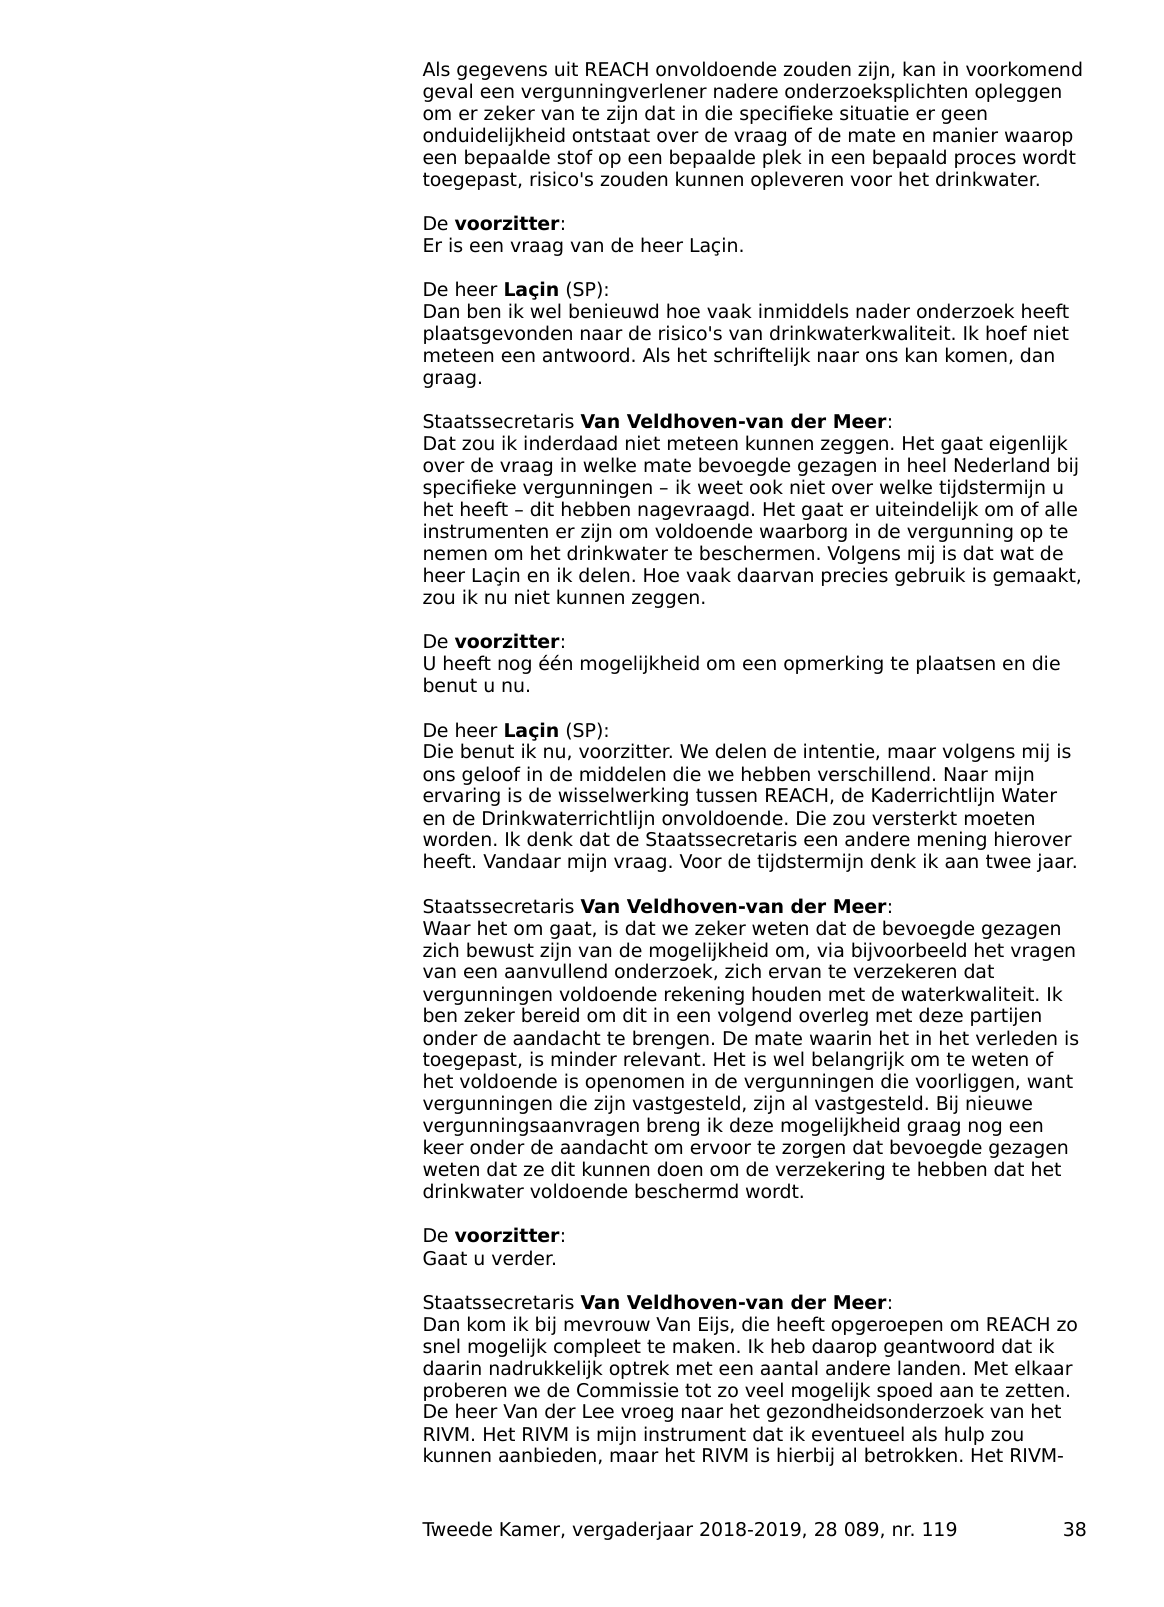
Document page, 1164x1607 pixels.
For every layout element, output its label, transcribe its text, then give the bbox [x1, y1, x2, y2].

text De voorzitter: [422, 631, 1087, 653]
text De heer Van der Lee vroeg naar het gezondheidsonderzoek van het RIVM. Het RIVM is mijn instrument dat ik eventueel als hulp zou kunnen aanbieden, maar het RIVM is hierbij al betrokken. Het RIVM- [422, 1401, 1087, 1467]
text Gaat u verder. [422, 1247, 1087, 1269]
text Dan ben ik wel benieuwd hoe vaak inmiddels nader onderzoek heeft plaatsgevonden naar de risico's van drinkwaterkwaliteit. Ik hoef niet meteen een antwoord. Als het schriftelijk naar ons kan komen, dan graag. [422, 301, 1087, 389]
text De heer Laçin (SP): [422, 279, 1087, 301]
text Als gegevens uit REACH onvoldoende zouden zijn, kan in voorkomend geval een vergunningverlener nadere onderzoeksplichten opleggen om er zeker van te zijn dat in die specifieke situatie er geen onduidelijkheid ontstaat over de vraag of de mate en manier waarop een bepaalde stof op een bepaalde plek in een bepaald proces wordt toegepast, risico's zouden kunnen opleveren voor het drinkwater. [422, 59, 1087, 191]
text Waar het om gaat, is dat we zeker weten dat de bevoegde gezagen zich bewust zijn van de mogelijkheid om, via bijvoorbeeld het vragen van een aanvullend onderzoek, zich ervan te verzekeren dat vergunningen voldoende rekening houden met de waterkwaliteit. Ik ben zeker bereid om dit in een volgend overleg met deze partijen onder de aandacht te brengen. De mate waarin het in het verleden is toegepast, is minder relevant. Het is wel belangrijk om te weten of het voldoende is openomen in de vergunningen die voorliggen, want vergunningen die zijn vastgesteld, zijn al vastgesteld. Bij nieuwe vergunningsaanvragen breng ik deze mogelijkheid graag nog een keer onder de aandacht om ervoor te zorgen dat bevoegde gezagen weten dat ze dit kunnen doen om de verzekering te hebben dat het drinkwater voldoende beschermd wordt. [422, 917, 1087, 1203]
text U heeft nog één mogelijkheid om een opmerking te plaatsen en die benut u nu. [422, 653, 1087, 697]
text De heer Laçin (SP): [422, 719, 1087, 741]
text De voorzitter: [422, 213, 1087, 235]
text Dan kom ik bij mevrouw Van Eijs, die heeft opgeroepen om REACH zo snel mogelijk compleet te maken. Ik heb daarop geantwoord dat ik daarin nadrukkelijk optrek met een aantal andere landen. Met elkaar proberen we de Commissie tot zo veel mogelijk spoed aan te zetten. [422, 1313, 1087, 1401]
text Die benut ik nu, voorzitter. We delen de intentie, maar volgens mij is ons geloof in de middelen die we hebben verschillend. Naar mijn ervaring is de wisselwerking tussen REACH, de Kaderrichtlijn Water en de Drinkwaterrichtlijn onvoldoende. Die zou versterkt moeten worden. Ik denk dat de Staatssecretaris een andere mening hierover heeft. Vandaar mijn vraag. Voor de tijdstermijn denk ik aan twee jaar. [422, 741, 1087, 873]
text Staatssecretaris Van Veldhoven-van der Meer: [422, 411, 1087, 433]
text Dat zou ik inderdaad niet meteen kunnen zeggen. Het gaat eigenlijk over de vraag in welke mate bevoegde gezagen in heel Nederland bij specifieke vergunningen – ik weet ook niet over welke tijdstermijn u het heeft – dit hebben nagevraagd. Het gaat er uiteindelijk om of alle instrumenten er zijn om voldoende waarborg in de vergunning op te nemen om het drinkwater te beschermen. Volgens mij is dat wat de heer Laçin en ik delen. Hoe vaak daarvan precies gebruik is gemaakt, zou ik nu niet kunnen zeggen. [422, 433, 1087, 609]
text Staatssecretaris Van Veldhoven-van der Meer: [422, 1292, 1087, 1313]
text Staatssecretaris Van Veldhoven-van der Meer: [422, 896, 1087, 917]
text Er is een vraag van de heer Laçin. [422, 235, 1087, 257]
text De voorzitter: [422, 1225, 1087, 1247]
